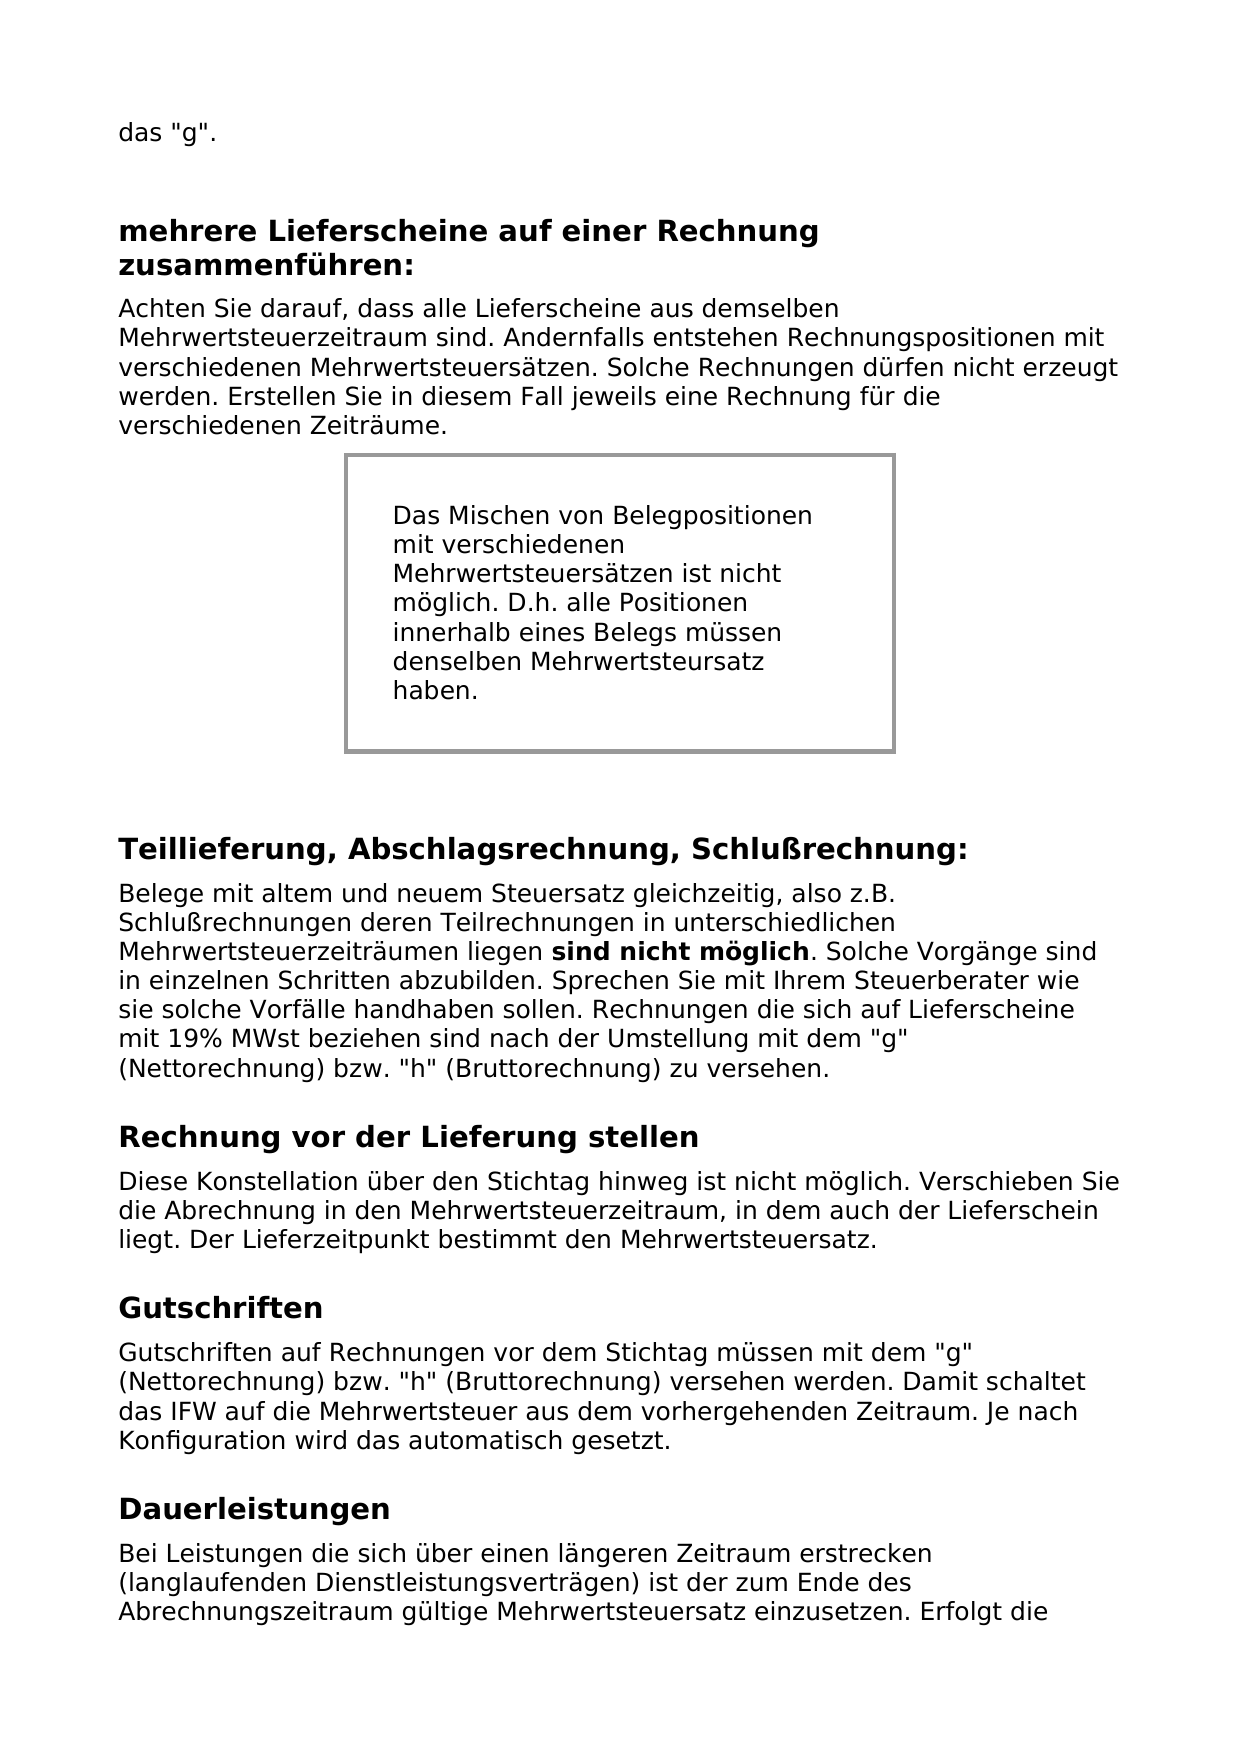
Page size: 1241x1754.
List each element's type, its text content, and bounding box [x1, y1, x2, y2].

subtitle Dauerleistungen [118, 1492, 1122, 1526]
table_header Das Mischen von Belegpositionen mit verschiedenen Mehrwertsteuersätzen ist nicht möglich. D.h. alle Positionen innerhalb eines Belegs müssen denselben Mehrwertsteursatz haben. [357, 466, 883, 741]
subtitle Teillieferung, Abschlagsrechnung, Schlußrechnung: [118, 832, 1122, 866]
subtitle Gutschriften [118, 1292, 1122, 1326]
subtitle Rechnung vor der Lieferung stellen [118, 1120, 1122, 1154]
text Achten Sie darauf, dass alle Lieferscheine aus demselben Mehrwertsteuerzeitraum sind. Andernfalls entstehen Rechnungspositionen mit verschiedenen Mehrwertsteuersätzen. Solche Rechnungen dürfen nicht erzeugt werden. Erstellen Sie in diesem Fall jeweils eine Rechnung für die verschiedenen Zeiträume. [118, 294, 1122, 440]
text Bei Leistungen die sich über einen längeren Zeitraum erstrecken (langlaufenden Dienstleistungsverträgen) ist der zum Ende des Abrechnungszeitraum gültige Mehrwertsteuersatz einzusetzen. Erfolgt die [118, 1539, 1122, 1626]
text Gutschriften auf Rechnungen vor dem Stichtag müssen mit dem "g" (Nettorechnung) bzw. "h" (Bruttorechnung) versehen werden. Damit schaltet das IFW auf die Mehrwertsteuer aus dem vorhergehenden Zeitraum. Je nach Konfiguration wird das automatisch gesetzt. [118, 1338, 1122, 1455]
subtitle mehrere Lieferscheine auf einer Rechnung zusammenführen: [118, 214, 1122, 282]
text Diese Konstellation über den Stichtag hinweg ist nicht möglich. Verschieben Sie die Abrechnung in den Mehrwertsteuerzeitraum, in dem auch der Lieferschein liegt. Der Lieferzeitpunkt bestimmt den Mehrwertsteuersatz. [118, 1167, 1122, 1254]
text Belege mit altem und neuem Steuersatz gleichzeitig, also z.B. Schlußrechnungen deren Teilrechnungen in unterschiedlichen Mehrwertsteuerzeiträumen liegen sind nicht möglich. Solche Vorgänge sind in einzelnen Schritten abzubilden. Sprechen Sie mit Ihrem Steuerberater wie sie solche Vorfälle handhaben sollen. Rechnungen die sich auf Lieferscheine mit 19% MWst beziehen sind nach der Umstellung mit dem "g" (Nettorechnung) bzw. "h" (Bruttorechnung) zu versehen. [118, 879, 1122, 1083]
text das "g". [118, 118, 1122, 176]
